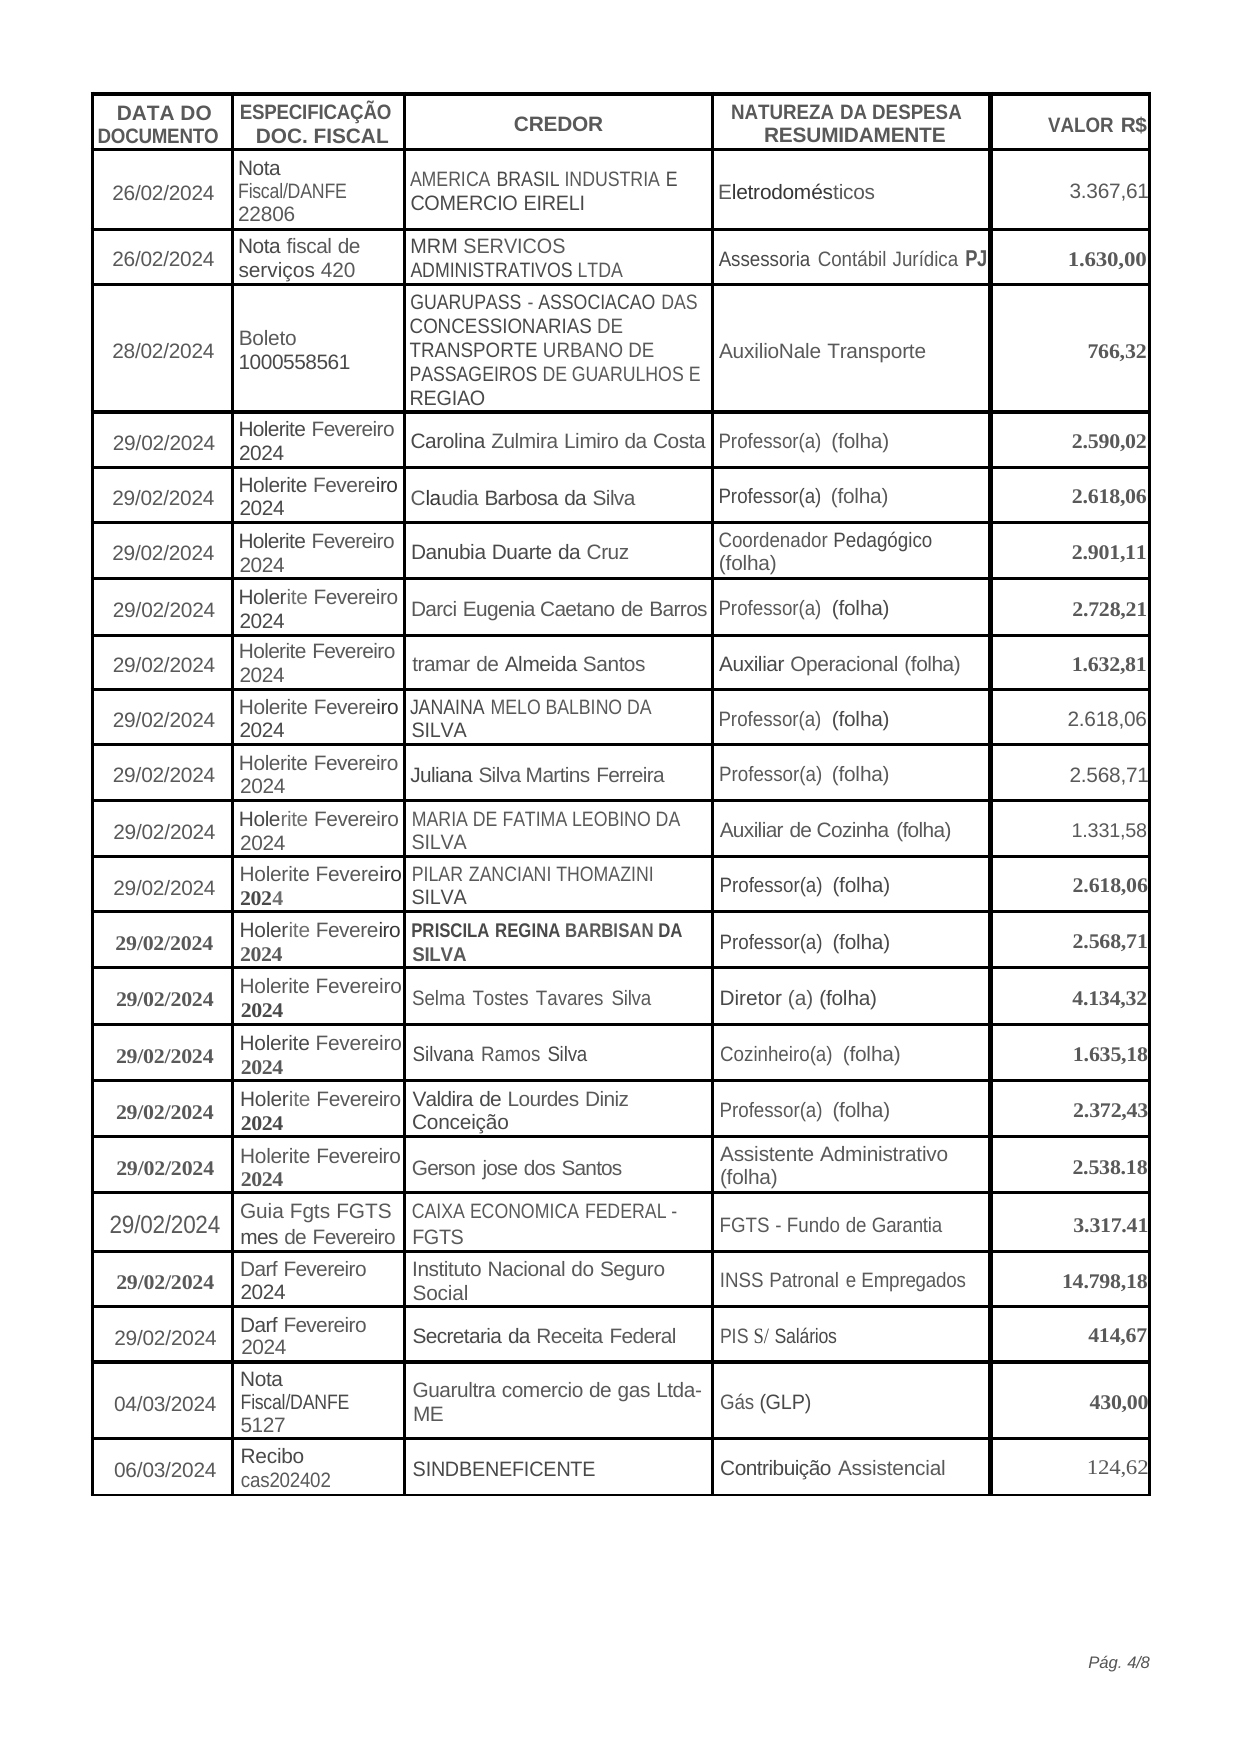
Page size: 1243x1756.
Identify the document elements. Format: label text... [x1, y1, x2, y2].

table_cell NATUREZA DA DESPESA RESUMIDAMENTE [714, 96, 988, 148]
table_cell 29/02/2024 [94, 691, 231, 743]
table_cell 26/02/2024 [94, 231, 231, 283]
table_cell Holerite Fevereiro 2024 [234, 580, 403, 633]
table_cell Nota Fiscal/DANFE 5127 [234, 1364, 403, 1437]
table_cell 2.728,21 [993, 580, 1148, 633]
table_cell Guia Fgts FGTS mes de Fevereiro [234, 1194, 403, 1249]
table_cell Holerite Fevereiro 2024 [234, 746, 403, 799]
table_cell Auxiliar Operacional (folha) [714, 637, 988, 688]
table_cell Eletrodomésticos [714, 151, 988, 227]
table_cell 2.372,43 [993, 1082, 1148, 1135]
table_cell Holerite Fevereiro 2024 [234, 913, 403, 966]
table_cell Holerite Fevereiro 2024 [234, 524, 403, 577]
table_cell Darf Fevereiro 2024 [234, 1308, 403, 1359]
table_cell Silvana Ramos Silva [406, 1026, 711, 1079]
table_cell 124,62 [993, 1440, 1148, 1494]
table_cell 430,00 [993, 1364, 1148, 1437]
table_cell Carolina Zulmira Limiro da Costa [406, 414, 711, 466]
table_cell VALOR R$ [993, 96, 1148, 148]
table_cell 14.798,18 [993, 1253, 1148, 1305]
table_cell Guarultra comercio de gas Ltda- ME [406, 1364, 711, 1437]
table_cell 26/02/2024 [94, 151, 231, 227]
table_cell Holerite Fevereiro 2024 [234, 802, 403, 855]
table_cell Selma Tostes Tavares Silva [406, 969, 711, 1022]
table_cell 06/03/2024 [94, 1440, 231, 1494]
table_cell Holerite Fevereiro 2024 [234, 637, 403, 688]
table_cell 29/02/2024 [94, 1194, 231, 1249]
table_cell 29/02/2024 [94, 414, 231, 466]
table_cell ESPECIFICAÇÃO DOC. FISCAL [234, 96, 403, 148]
table_cell 4.134,32 [993, 969, 1148, 1022]
table_cell AuxilioNale Transporte [714, 286, 988, 410]
table_cell Holerite Fevereiro 2024 [234, 414, 403, 466]
table_cell 29/02/2024 [94, 524, 231, 577]
table_cell 3.317.41 [993, 1194, 1148, 1249]
table_cell GUARUPASS - ASSOCIACAO DAS CONCESSIONARIAS DE TRANSPORTE URBANO DE PASSAGEIROS DE GUARULHOS E REGIAO [406, 286, 711, 410]
table_cell 29/02/2024 [94, 1138, 231, 1191]
table_cell Secretaria da Receita Federal [406, 1308, 711, 1359]
table_cell 28/02/2024 [94, 286, 231, 410]
table_cell CREDOR [406, 96, 711, 148]
table_cell Professor(a) (folha) [714, 746, 988, 799]
table_cell DATA DO DOCUMENTO [94, 96, 231, 148]
table_cell Danubia Duarte da Cruz [406, 524, 711, 577]
table_cell Gás (GLP) [714, 1364, 988, 1437]
table_cell 2.538.18 [993, 1138, 1148, 1191]
table_cell PRISCILA REGINA BARBISAN DA SILVA [406, 913, 711, 966]
table_cell Instituto Nacional do Seguro Social [406, 1253, 711, 1305]
table_cell 2.568,71 [993, 746, 1148, 799]
table_cell Holerite Fevereiro 2024 [234, 969, 403, 1022]
table_cell 1.630,00 [993, 231, 1148, 283]
table_cell Professor(a) (folha) [714, 1082, 988, 1135]
table_cell Professor(a) (folha) [714, 858, 988, 910]
table_cell 29/02/2024 [94, 469, 231, 521]
table_cell INSS Patronal e Empregados [714, 1253, 988, 1305]
table_cell Holerite Fevereiro 2024 [234, 1138, 403, 1191]
table_cell Boleto 1000558561 [234, 286, 403, 410]
table_cell Contribuição Assistencial [714, 1440, 988, 1494]
table_cell Coordenador Pedagógico (folha) [714, 524, 988, 577]
table_cell Professor(a) (folha) [714, 913, 988, 966]
table_cell 29/02/2024 [94, 746, 231, 799]
table_cell 29/02/2024 [94, 1253, 231, 1305]
table_cell 29/02/2024 [94, 969, 231, 1022]
table_cell 04/03/2024 [94, 1364, 231, 1437]
table_cell Professor(a) (folha) [714, 469, 988, 521]
table_cell PILAR ZANCIANI THOMAZINI SILVA [406, 858, 711, 910]
table_cell Valdira de Lourdes Diniz Conceição [406, 1082, 711, 1135]
table_cell Diretor (a) (folha) [714, 969, 988, 1022]
table_cell 2.618,06 [993, 469, 1148, 521]
table_cell MRM SERVICOS ADMINISTRATIVOS LTDA [406, 231, 711, 283]
table_cell AMERICA BRASIL INDUSTRIA E COMERCIO EIRELI [406, 151, 711, 227]
table_cell Nota Fiscal/DANFE 22806 [234, 151, 403, 227]
table_cell 1.331,58 [993, 802, 1148, 855]
table_cell SINDBENEFICENTE [406, 1440, 711, 1494]
table_cell 1.632,81 [993, 637, 1148, 688]
table_cell tramar de Almeida Santos [406, 637, 711, 688]
table_cell 29/02/2024 [94, 913, 231, 966]
table_cell 29/02/2024 [94, 1082, 231, 1135]
table_cell Darf Fevereiro 2024 [234, 1253, 403, 1305]
table_cell 1.635,18 [993, 1026, 1148, 1079]
table_cell 29/02/2024 [94, 1026, 231, 1079]
table_cell FGTS - Fundo de Garantia [714, 1194, 988, 1249]
table_cell Auxiliar de Cozinha (folha) [714, 802, 988, 855]
table_cell CAIXA ECONOMICA FEDERAL - FGTS [406, 1194, 711, 1249]
table_cell Holerite Fevereiro 2024 [234, 1082, 403, 1135]
table_cell JANAINA MELO BALBINO DA SILVA [406, 691, 711, 743]
table_cell 29/02/2024 [94, 1308, 231, 1359]
table_cell Holerite Fevereiro 2024 [234, 1026, 403, 1079]
table_cell Darci Eugenia Caetano de Barros [406, 580, 711, 633]
table_cell Nota fiscal de serviços 420 [234, 231, 403, 283]
table_cell Holerite Fevereiro 2024 [234, 469, 403, 521]
table_cell Claudia Barbosa da Silva [406, 469, 711, 521]
table_cell Holerite Fevereiro 2024 [234, 691, 403, 743]
table_cell Professor(a) (folha) [714, 580, 988, 633]
table_cell Cozinheiro(a) (folha) [714, 1026, 988, 1079]
table_cell 2.618,06 [993, 858, 1148, 910]
table_cell Juliana Silva Martins Ferreira [406, 746, 711, 799]
table_cell 29/02/2024 [94, 580, 231, 633]
table_cell Holerite Fevereiro 2024 [234, 858, 403, 910]
table_cell 414,67 [993, 1308, 1148, 1359]
table_cell Recibo cas202402 [234, 1440, 403, 1494]
table_cell Assistente Administrativo (folha) [714, 1138, 988, 1191]
table_cell 766,32 [993, 286, 1148, 410]
table_cell 2.901,11 [993, 524, 1148, 577]
table_cell 2.618,06 [993, 691, 1148, 743]
table_cell 29/02/2024 [94, 637, 231, 688]
table_cell 29/02/2024 [94, 802, 231, 855]
table_cell 3.367,61 [993, 151, 1148, 227]
table_cell 2.568,71 [993, 913, 1148, 966]
table_cell Professor(a) (folha) [714, 414, 988, 466]
table_cell Assessoria Contábil Jurídica PJ [714, 231, 988, 283]
table_cell 29/02/2024 [94, 858, 231, 910]
table_cell 2.590,02 [993, 414, 1148, 466]
table_cell Gerson jose dos Santos [406, 1138, 711, 1191]
table_cell PIS S/ Salários [714, 1308, 988, 1359]
table_cell MARIA DE FATIMA LEOBINO DA SILVA [406, 802, 711, 855]
table_cell Professor(a) (folha) [714, 691, 988, 743]
